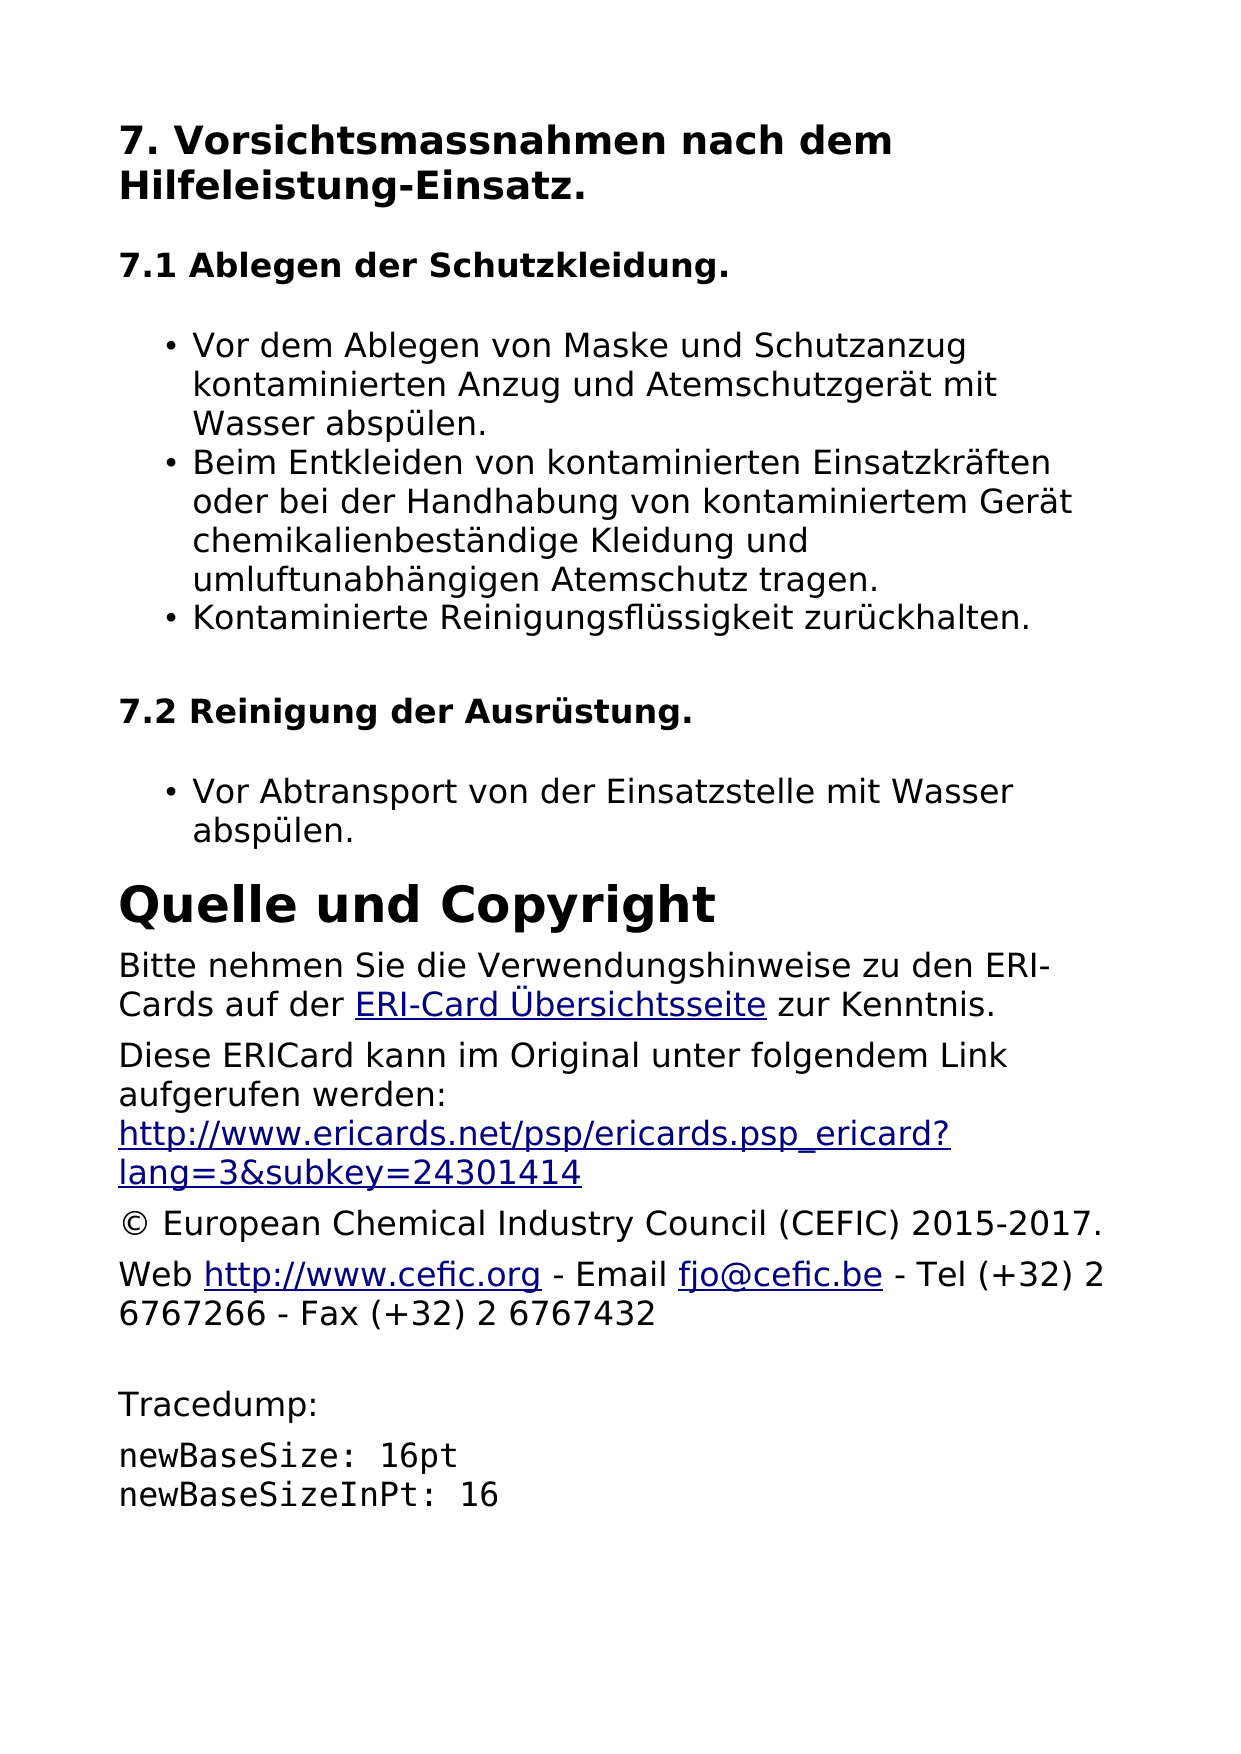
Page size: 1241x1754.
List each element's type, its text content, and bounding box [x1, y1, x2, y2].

subtitle 7.2 Reinigung der Ausrüstung. [118, 692, 1122, 731]
list Kontaminierte Reinigungsflüssigkeit zurückhalten. [177, 599, 1122, 638]
list Vor dem Ablegen von Maske und Schutzanzug kontaminierten Anzug und Atemschutzgerät mit Wasser abspülen. [177, 327, 1122, 443]
text Tracedump: [118, 1346, 1122, 1424]
text Diese ERICard kann im Original unter folgendem Link aufgerufen werden: http://www.ericards.net/psp/ericards.psp_ericard?lang=3&subkey=24301414 [118, 1037, 1122, 1192]
text Web http://www.cefic.org - Email fjo@cefic.be - Tel (+32) 2 6767266 - Fax (+32) 2 6767432 [118, 1256, 1122, 1334]
subtitle Quelle und Copyright [118, 876, 1122, 934]
list Vor Abtransport von der Einsatzstelle mit Wasser abspülen. [177, 773, 1122, 851]
text © European Chemical Industry Council (CEFIC) 2015-2017. [118, 1204, 1122, 1243]
text newBaseSize: 16pt newBaseSizeInPt: 16 [118, 1436, 1122, 1514]
list Beim Entkleiden von kontaminierten Einsatzkräften oder bei der Handhabung von kontaminiertem Gerät chemikalienbeständige Kleidung und umluftunabhängigen Atemschutz tragen. [177, 443, 1122, 599]
subtitle 7. Vorsichtsmassnahmen nach dem Hilfeleistung-Einsatz. [118, 118, 1122, 208]
text Bitte nehmen Sie die Verwendungshinweise zu den ERI-Cards auf der ERI-Card Übersichtsseite zur Kenntnis. [118, 946, 1122, 1024]
subtitle 7.1 Ablegen der Schutzkleidung. [118, 246, 1122, 285]
